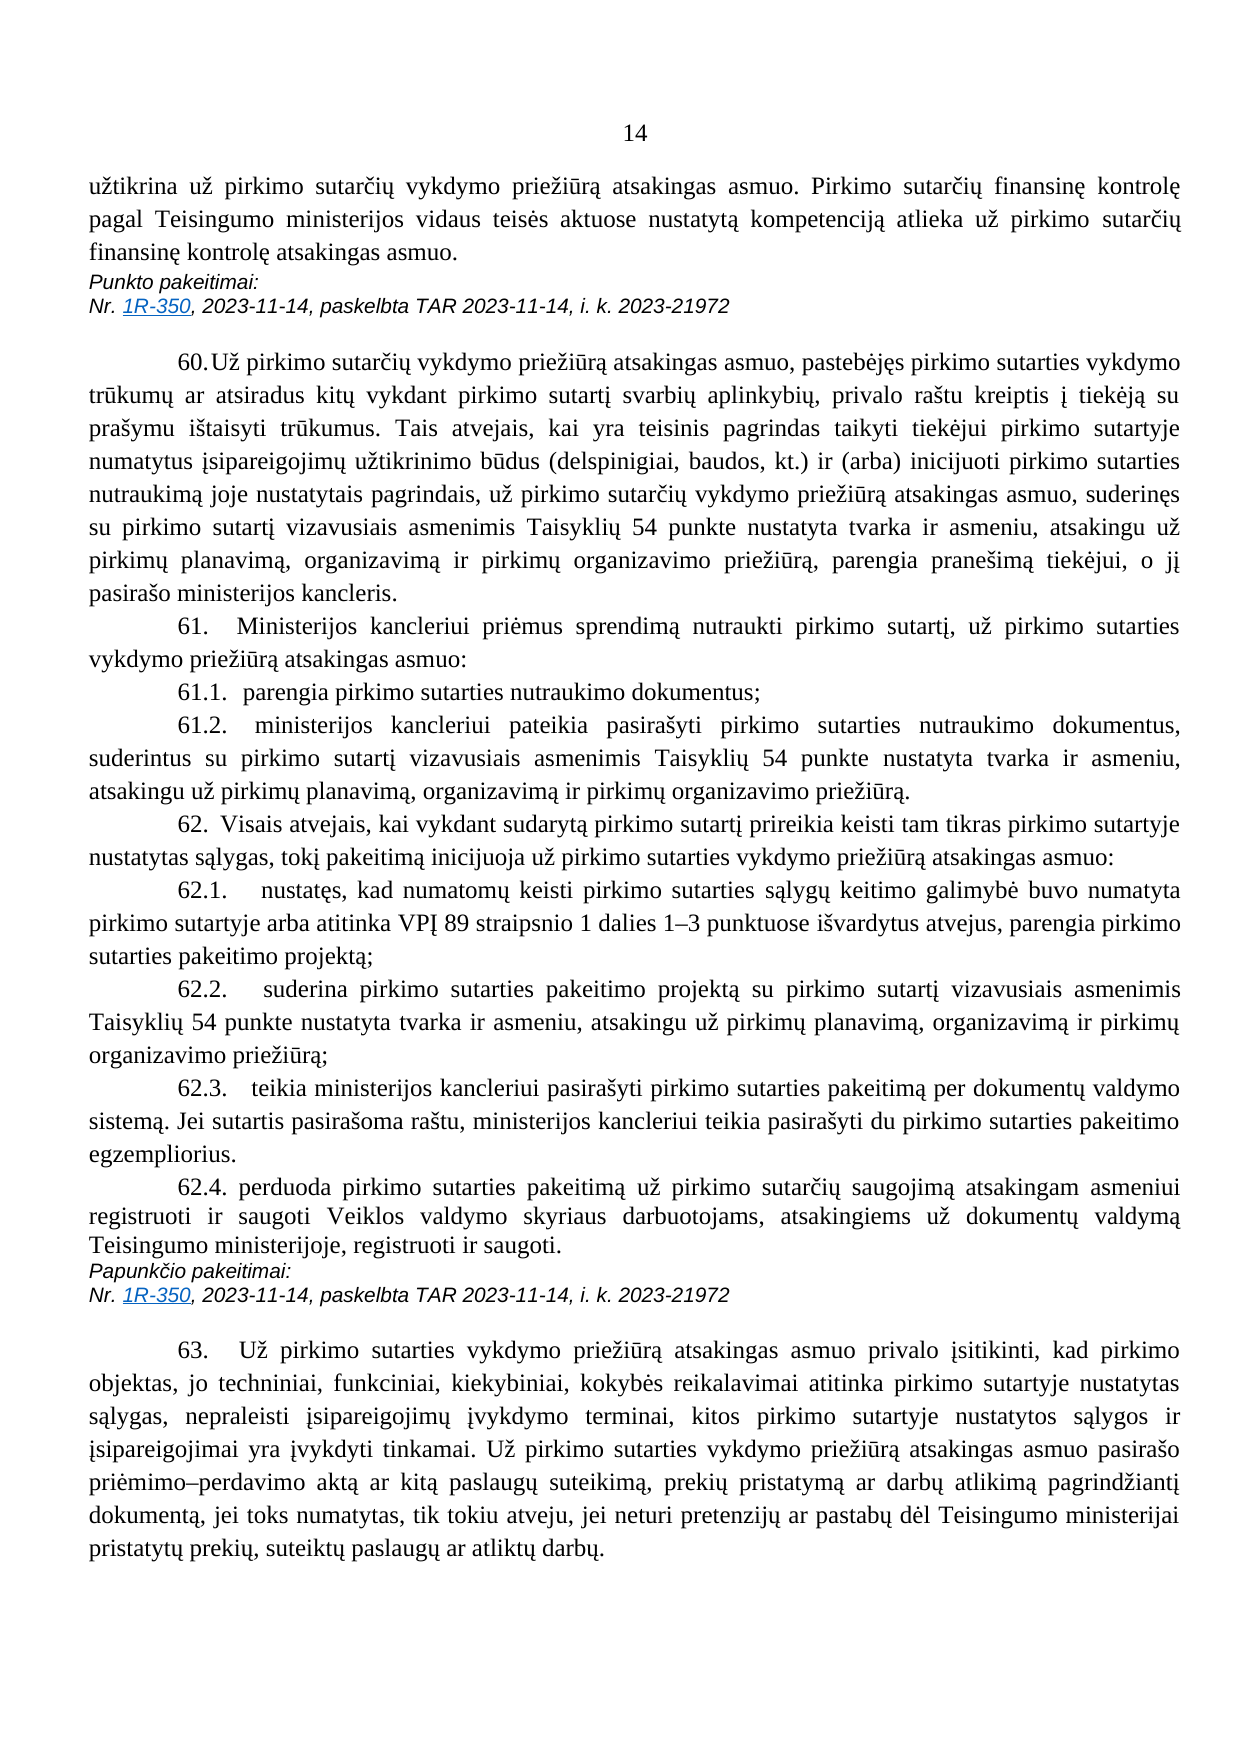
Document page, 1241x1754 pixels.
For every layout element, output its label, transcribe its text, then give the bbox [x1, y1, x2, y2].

text 62.3. teikia ministerijos kancleriui pasirašyti pirkimo sutarties pakeitimą per dokumentų valdymo sistemą. Jei sutartis pasirašoma raštu, ministerijos kancleriui teikia pasirašyti du pirkimo sutarties pakeitimo egzempliorius. [89, 1073, 1181, 1168]
text užtikrina už pirkimo sutarčių vykdymo priežiūrą atsakingas asmuo. Pirkimo sutarčių finansinę kontrolę pagal Teisingumo ministerijos vidaus teisės aktuose nustatytą kompetenciją atlieka už pirkimo sutarčių finansinę kontrolę atsakingas asmuo. [89, 171, 1181, 266]
text 61. Ministerijos kancleriui priėmus sprendimą nutraukti pirkimo sutartį, už pirkimo sutarties vykdymo priežiūrą atsakingas asmuo: [89, 611, 1181, 673]
text 61.2. ministerijos kancleriui pateikia pasirašyti pirkimo sutarties nutraukimo dokumentus, suderintus su pirkimo sutartį vizavusiais asmenimis Taisyklių 54 punkte nustatyta tvarka ir asmeniu, atsakingu už pirkimų planavimą, organizavimą ir pirkimų organizavimo priežiūrą. [89, 710, 1181, 805]
text Nr. 1R-350, 2023-11-14, paskelbta TAR 2023-11-14, i. k. 2023-21972 [89, 294, 1181, 318]
text 62.4. perduoda pirkimo sutarties pakeitimą už pirkimo sutarčių saugojimą atsakingam asmeniui registruoti ir saugoti Veiklos valdymo skyriaus darbuotojams, atsakingiems už dokumentų valdymą Teisingumo ministerijoje, registruoti ir saugoti. [89, 1172, 1181, 1258]
text 61.1. parengia pirkimo sutarties nutraukimo dokumentus; [177, 677, 1181, 706]
text 62.1. nustatęs, kad numatomų keisti pirkimo sutarties sąlygų keitimo galimybė buvo numatyta pirkimo sutartyje arba atitinka VPĮ 89 straipsnio 1 dalies 1–3 punktuose išvardytus atvejus, parengia pirkimo sutarties pakeitimo projektą; [89, 875, 1181, 970]
text 63. Už pirkimo sutarties vykdymo priežiūrą atsakingas asmuo privalo įsitikinti, kad pirkimo objektas, jo techniniai, funkciniai, kiekybiniai, kokybės reikalavimai atitinka pirkimo sutartyje nustatytas sąlygas, nepraleisti įsipareigojimų įvykdymo terminai, kitos pirkimo sutartyje nustatytos sąlygos ir įsipareigojimai yra įvykdyti tinkamai. Už pirkimo sutarties vykdymo priežiūrą atsakingas asmuo pasirašo priėmimo–perdavimo aktą ar kitą paslaugų suteikimą, prekių pristatymą ar darbų atlikimą pagrindžiantį dokumentą, jei toks numatytas, tik tokiu atveju, jei neturi pretenzijų ar pastabų dėl Teisingumo ministerijai pristatytų prekių, suteiktų paslaugų ar atliktų darbų. [89, 1335, 1181, 1562]
text Papunkčio pakeitimai: [89, 1258, 1181, 1282]
text Punkto pakeitimai: [89, 270, 1181, 294]
text Nr. 1R-350, 2023-11-14, paskelbta TAR 2023-11-14, i. k. 2023-21972 [89, 1282, 1181, 1306]
text 62.2. suderina pirkimo sutarties pakeitimo projektą su pirkimo sutartį vizavusiais asmenimis Taisyklių 54 punkte nustatyta tvarka ir asmeniu, atsakingu už pirkimų planavimą, organizavimą ir pirkimų organizavimo priežiūrą; [89, 974, 1181, 1069]
text 62. Visais atvejais, kai vykdant sudarytą pirkimo sutartį prireikia keisti tam tikras pirkimo sutartyje nustatytas sąlygas, tokį pakeitimą inicijuoja už pirkimo sutarties vykdymo priežiūrą atsakingas asmuo: [89, 809, 1181, 871]
text 60. Už pirkimo sutarčių vykdymo priežiūrą atsakingas asmuo, pastebėjęs pirkimo sutarties vykdymo trūkumų ar atsiradus kitų vykdant pirkimo sutartį svarbių aplinkybių, privalo raštu kreiptis į tiekėją su prašymu ištaisyti trūkumus. Tais atvejais, kai yra teisinis pagrindas taikyti tiekėjui pirkimo sutartyje numatytus įsipareigojimų užtikrinimo būdus (delspinigiai, baudos, kt.) ir (arba) inicijuoti pirkimo sutarties nutraukimą joje nustatytais pagrindais, už pirkimo sutarčių vykdymo priežiūrą atsakingas asmuo, suderinęs su pirkimo sutartį vizavusiais asmenimis Taisyklių 54 punkte nustatyta tvarka ir asmeniu, atsakingu už pirkimų planavimą, organizavimą ir pirkimų organizavimo priežiūrą, parengia pranešimą tiekėjui, o jį pasirašo ministerijos kancleris. [89, 347, 1181, 607]
